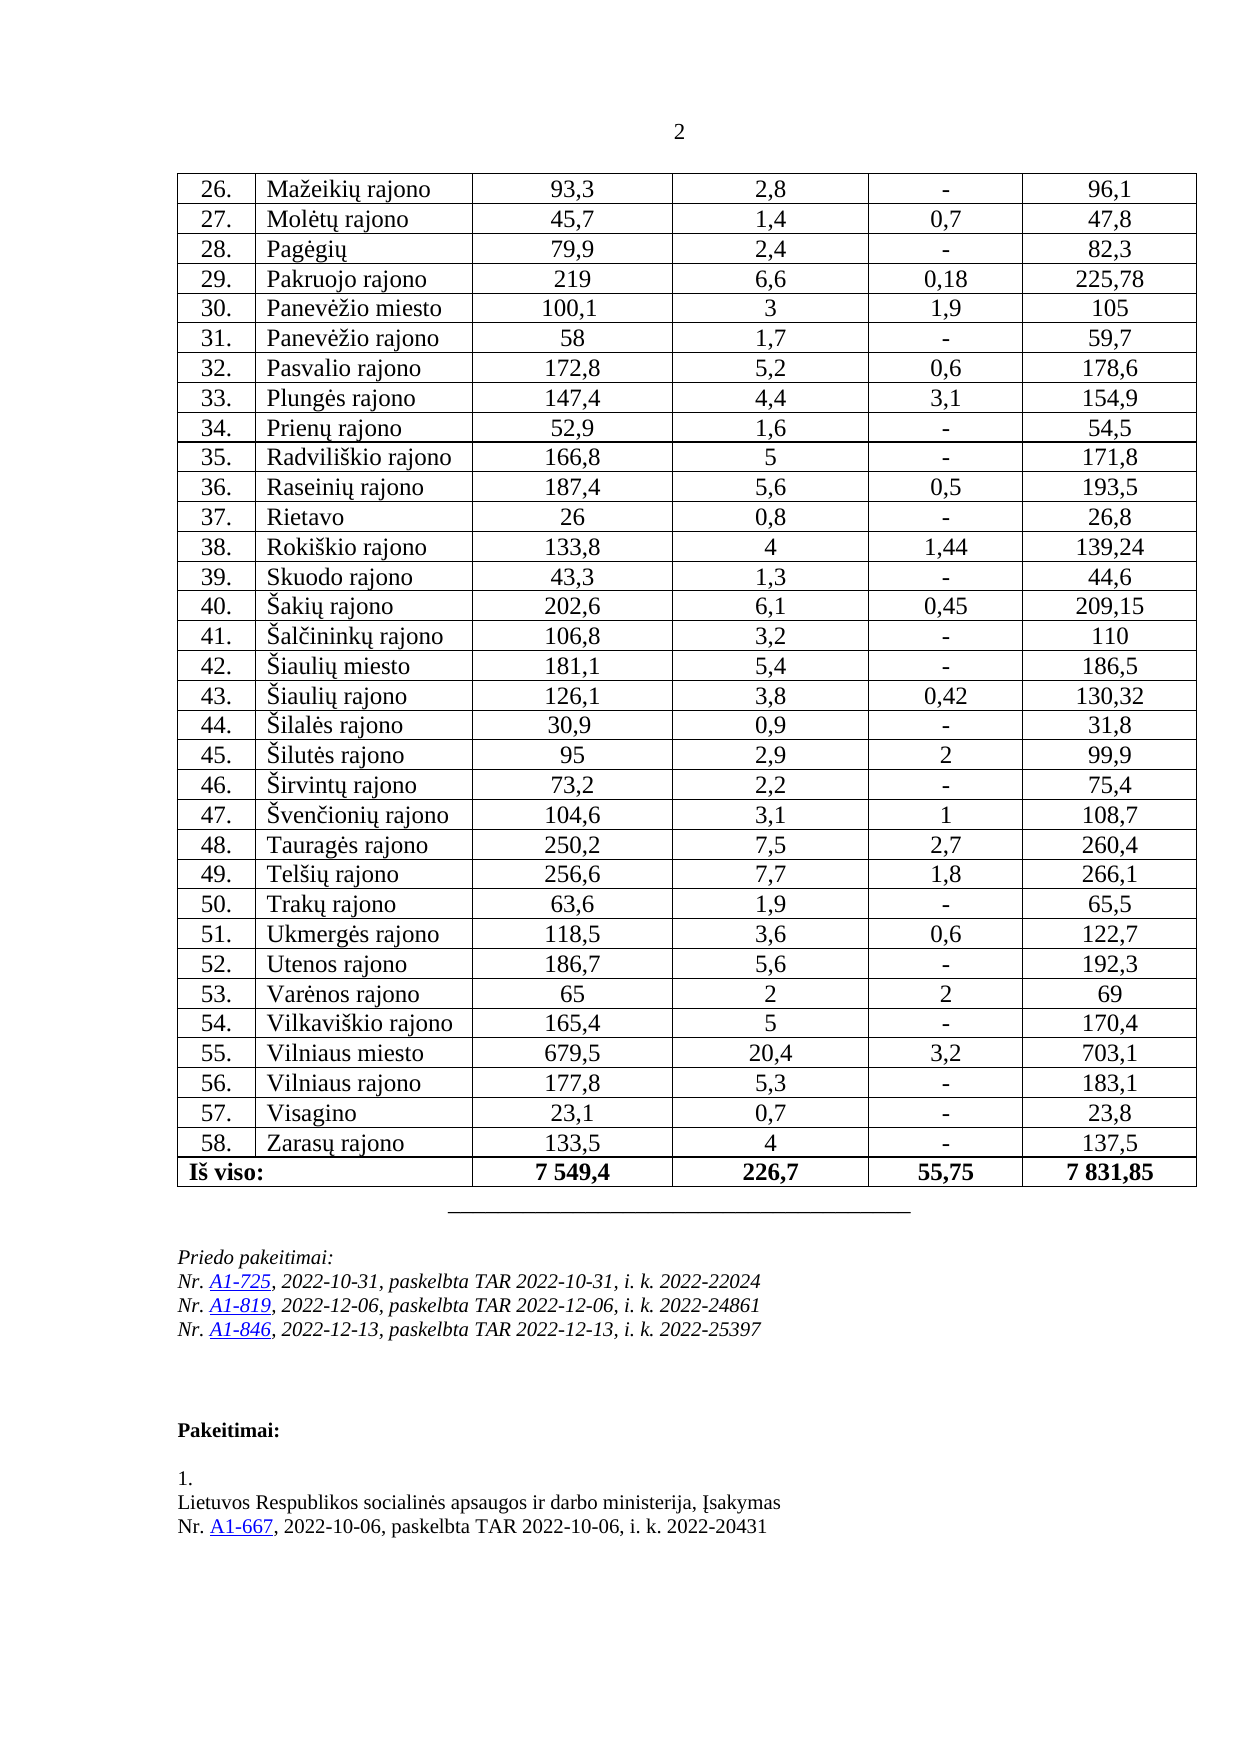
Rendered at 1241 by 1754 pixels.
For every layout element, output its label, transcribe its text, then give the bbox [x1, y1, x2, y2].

table_cell 1 [869, 800, 1022, 829]
table_cell 5,3 [673, 1068, 868, 1097]
table_cell 2 [869, 979, 1022, 1007]
table_cell 2 [869, 740, 1022, 769]
table_cell 7 549,4 [473, 1158, 672, 1186]
table_cell Visagino [256, 1098, 472, 1127]
table_cell 28. [178, 234, 255, 263]
table_cell 20,4 [673, 1038, 868, 1067]
table_cell Širvintų rajono [256, 770, 472, 799]
table_cell Trakų rajono [256, 889, 472, 918]
table_cell 30. [178, 294, 255, 322]
table_cell Panevėžio rajono [256, 323, 472, 352]
table_cell Varėnos rajono [256, 979, 472, 1007]
table_cell Pakruojo rajono [256, 264, 472, 292]
table_cell 225,78 [1023, 264, 1196, 292]
table_cell 5,4 [673, 651, 868, 680]
table_cell 2,2 [673, 770, 868, 799]
table_cell 0,6 [869, 919, 1022, 948]
table_cell 54,5 [1023, 413, 1196, 441]
table_cell 0,6 [869, 353, 1022, 382]
table_cell 55. [178, 1038, 255, 1067]
table_cell 32. [178, 353, 255, 382]
table_cell 45,7 [473, 204, 672, 233]
table_cell 126,1 [473, 681, 672, 709]
table_cell Šiaulių rajono [256, 681, 472, 709]
table_cell 1,6 [673, 413, 868, 441]
table_cell 30,9 [473, 711, 672, 739]
table_cell 1,9 [869, 294, 1022, 322]
table_cell 130,32 [1023, 681, 1196, 709]
table_cell 31,8 [1023, 711, 1196, 739]
table_cell 202,6 [473, 591, 672, 620]
table_cell 3,2 [869, 1038, 1022, 1067]
table_cell 3,6 [673, 919, 868, 948]
table_cell 0,18 [869, 264, 1022, 292]
table_cell 137,5 [1023, 1128, 1196, 1156]
table_cell Rokiškio rajono [256, 532, 472, 561]
table_cell 29. [178, 264, 255, 292]
table_cell 0,7 [869, 204, 1022, 233]
table_cell 171,8 [1023, 443, 1196, 471]
table_cell 53. [178, 979, 255, 1007]
table_cell 183,1 [1023, 1068, 1196, 1097]
table_cell - [869, 621, 1022, 650]
table_cell 4,4 [673, 383, 868, 412]
table_cell 63,6 [473, 889, 672, 918]
table_cell 0,8 [673, 502, 868, 531]
table_cell 5,6 [673, 472, 868, 501]
table_cell 178,6 [1023, 353, 1196, 382]
table_cell 41. [178, 621, 255, 650]
table_cell 54. [178, 1009, 255, 1037]
table_cell 209,15 [1023, 591, 1196, 620]
table_cell Šiaulių miesto [256, 651, 472, 680]
table_cell 219 [473, 264, 672, 292]
table_cell 65,5 [1023, 889, 1196, 918]
table_cell 260,4 [1023, 830, 1196, 858]
table_cell Vilniaus miesto [256, 1038, 472, 1067]
table_cell 165,4 [473, 1009, 672, 1037]
table_cell 1,44 [869, 532, 1022, 561]
table_cell - [869, 1009, 1022, 1037]
table_cell 38. [178, 532, 255, 561]
table_cell 5,2 [673, 353, 868, 382]
table_cell 187,4 [473, 472, 672, 501]
table_cell 4 [673, 1128, 868, 1156]
table_cell 104,6 [473, 800, 672, 829]
table_cell 37. [178, 502, 255, 531]
table_cell 99,9 [1023, 740, 1196, 769]
table_cell 23,1 [473, 1098, 672, 1127]
table_cell 186,7 [473, 949, 672, 978]
table_cell 5 [673, 1009, 868, 1037]
table_cell 82,3 [1023, 234, 1196, 263]
table_cell 52,9 [473, 413, 672, 441]
table_cell 3 [673, 294, 868, 322]
table_cell 43,3 [473, 562, 672, 590]
table_cell 73,2 [473, 770, 672, 799]
table_cell 55,75 [869, 1158, 1022, 1186]
table_cell 59,7 [1023, 323, 1196, 352]
table_cell - [869, 949, 1022, 978]
table_cell 1,9 [673, 889, 868, 918]
table_cell Skuodo rajono [256, 562, 472, 590]
table_cell 172,8 [473, 353, 672, 382]
table_cell 49. [178, 860, 255, 888]
table_cell - [869, 711, 1022, 739]
table_cell 118,5 [473, 919, 672, 948]
table_cell 7,5 [673, 830, 868, 858]
table_cell 43. [178, 681, 255, 709]
table_cell 177,8 [473, 1068, 672, 1097]
table_cell - [869, 413, 1022, 441]
table_cell - [869, 1128, 1022, 1156]
table_cell - [869, 770, 1022, 799]
table_cell 69 [1023, 979, 1196, 1007]
table_cell 2,7 [869, 830, 1022, 858]
table_cell 44,6 [1023, 562, 1196, 590]
table_cell Radviliškio rajono [256, 443, 472, 471]
table_cell 5,6 [673, 949, 868, 978]
table_cell 65 [473, 979, 672, 1007]
table_cell 26. [178, 174, 255, 203]
table_cell 50. [178, 889, 255, 918]
table_cell Iš viso: [178, 1158, 472, 1186]
table_cell 2,8 [673, 174, 868, 203]
table_cell 256,6 [473, 860, 672, 888]
text Priedo pakeitimai: [177, 1245, 1181, 1269]
table_cell 45. [178, 740, 255, 769]
table_cell 3,8 [673, 681, 868, 709]
table_cell 106,8 [473, 621, 672, 650]
table_cell 250,2 [473, 830, 672, 858]
table_cell Vilniaus rajono [256, 1068, 472, 1097]
table_cell Panevėžio miesto [256, 294, 472, 322]
table_cell 26,8 [1023, 502, 1196, 531]
table_cell - [869, 443, 1022, 471]
table_cell - [869, 174, 1022, 203]
table_cell Telšių rajono [256, 860, 472, 888]
text Nr. A1-819, 2022-12-06, paskelbta TAR 2022-12-06, i. k. 2022-24861 [177, 1293, 1181, 1317]
table_cell 5 [673, 443, 868, 471]
table_cell 58 [473, 323, 672, 352]
table_cell 139,24 [1023, 532, 1196, 561]
table_cell 133,8 [473, 532, 672, 561]
table_cell 52. [178, 949, 255, 978]
table_cell 47,8 [1023, 204, 1196, 233]
table_cell - [869, 502, 1022, 531]
table_cell 40. [178, 591, 255, 620]
table_cell 58. [178, 1128, 255, 1156]
table_cell Šalčininkų rajono [256, 621, 472, 650]
table_cell Pasvalio rajono [256, 353, 472, 382]
table_cell 23,8 [1023, 1098, 1196, 1127]
table_cell Prienų rajono [256, 413, 472, 441]
table_cell 110 [1023, 621, 1196, 650]
table_cell 3,1 [869, 383, 1022, 412]
table_cell 193,5 [1023, 472, 1196, 501]
text Pakeitimai: [177, 1418, 1181, 1442]
table_cell Šilalės rajono [256, 711, 472, 739]
table_cell 0,45 [869, 591, 1022, 620]
table_cell 31. [178, 323, 255, 352]
table_cell 122,7 [1023, 919, 1196, 948]
table_cell Plungės rajono [256, 383, 472, 412]
table_cell 192,3 [1023, 949, 1196, 978]
table_cell 2,9 [673, 740, 868, 769]
table_cell Mažeikių rajono [256, 174, 472, 203]
table_cell 170,4 [1023, 1009, 1196, 1037]
table_cell - [869, 651, 1022, 680]
table_cell Šakių rajono [256, 591, 472, 620]
table_cell 108,7 [1023, 800, 1196, 829]
table_cell 3,1 [673, 800, 868, 829]
table_cell 46. [178, 770, 255, 799]
table_cell 100,1 [473, 294, 672, 322]
table_cell 226,7 [673, 1158, 868, 1186]
table_cell 33. [178, 383, 255, 412]
table_cell 703,1 [1023, 1038, 1196, 1067]
table_cell 7,7 [673, 860, 868, 888]
table_cell Zarasų rajono [256, 1128, 472, 1156]
table_cell - [869, 1098, 1022, 1127]
table_cell 105 [1023, 294, 1196, 322]
table_cell Raseinių rajono [256, 472, 472, 501]
table_cell 1,7 [673, 323, 868, 352]
table_cell Tauragės rajono [256, 830, 472, 858]
table_cell 36. [178, 472, 255, 501]
table_cell Vilkaviškio rajono [256, 1009, 472, 1037]
table_cell 181,1 [473, 651, 672, 680]
table_cell 3,2 [673, 621, 868, 650]
table_cell 1,4 [673, 204, 868, 233]
table_cell Molėtų rajono [256, 204, 472, 233]
table_cell 56. [178, 1068, 255, 1097]
text Nr. A1-846, 2022-12-13, paskelbta TAR 2022-12-13, i. k. 2022-25397 [177, 1317, 1181, 1341]
table_cell Šilutės rajono [256, 740, 472, 769]
table_cell 6,6 [673, 264, 868, 292]
table_cell 93,3 [473, 174, 672, 203]
table_cell 57. [178, 1098, 255, 1127]
text _____________________________________ [177, 1187, 1181, 1216]
text 1. [177, 1466, 1181, 1490]
table_cell 0,7 [673, 1098, 868, 1127]
table_cell Švenčionių rajono [256, 800, 472, 829]
table_cell 2,4 [673, 234, 868, 263]
table_cell 26 [473, 502, 672, 531]
table_cell 4 [673, 532, 868, 561]
table_cell 95 [473, 740, 672, 769]
table_cell 96,1 [1023, 174, 1196, 203]
table_cell 1,8 [869, 860, 1022, 888]
table_cell 6,1 [673, 591, 868, 620]
table_cell - [869, 323, 1022, 352]
table_cell 51. [178, 919, 255, 948]
table_cell 44. [178, 711, 255, 739]
table_cell - [869, 562, 1022, 590]
table_cell - [869, 889, 1022, 918]
table_cell 679,5 [473, 1038, 672, 1067]
table_cell 147,4 [473, 383, 672, 412]
table_cell 154,9 [1023, 383, 1196, 412]
table_cell 166,8 [473, 443, 672, 471]
table_cell 48. [178, 830, 255, 858]
table_cell Pagėgių [256, 234, 472, 263]
table_cell Rietavo [256, 502, 472, 531]
table_cell 133,5 [473, 1128, 672, 1156]
text Lietuvos Respublikos socialinės apsaugos ir darbo ministerija, Įsakymas [177, 1490, 1181, 1514]
table_cell 186,5 [1023, 651, 1196, 680]
table_cell 0,9 [673, 711, 868, 739]
table_cell - [869, 1068, 1022, 1097]
table_cell 1,3 [673, 562, 868, 590]
table_cell 75,4 [1023, 770, 1196, 799]
table_cell 27. [178, 204, 255, 233]
table_cell 35. [178, 443, 255, 471]
table_cell 79,9 [473, 234, 672, 263]
table_cell - [869, 234, 1022, 263]
text Nr. A1-725, 2022-10-31, paskelbta TAR 2022-10-31, i. k. 2022-22024 [177, 1269, 1181, 1293]
table_cell 7 831,85 [1023, 1158, 1196, 1186]
table_cell Ukmergės rajono [256, 919, 472, 948]
table_cell 42. [178, 651, 255, 680]
table_cell 2 [673, 979, 868, 1007]
table_cell 0,42 [869, 681, 1022, 709]
table_cell 266,1 [1023, 860, 1196, 888]
table_cell 39. [178, 562, 255, 590]
table_cell 0,5 [869, 472, 1022, 501]
table_cell Utenos rajono [256, 949, 472, 978]
text Nr. A1-667, 2022-10-06, paskelbta TAR 2022-10-06, i. k. 2022-20431 [177, 1514, 1181, 1538]
table_cell 47. [178, 800, 255, 829]
table_cell 34. [178, 413, 255, 441]
